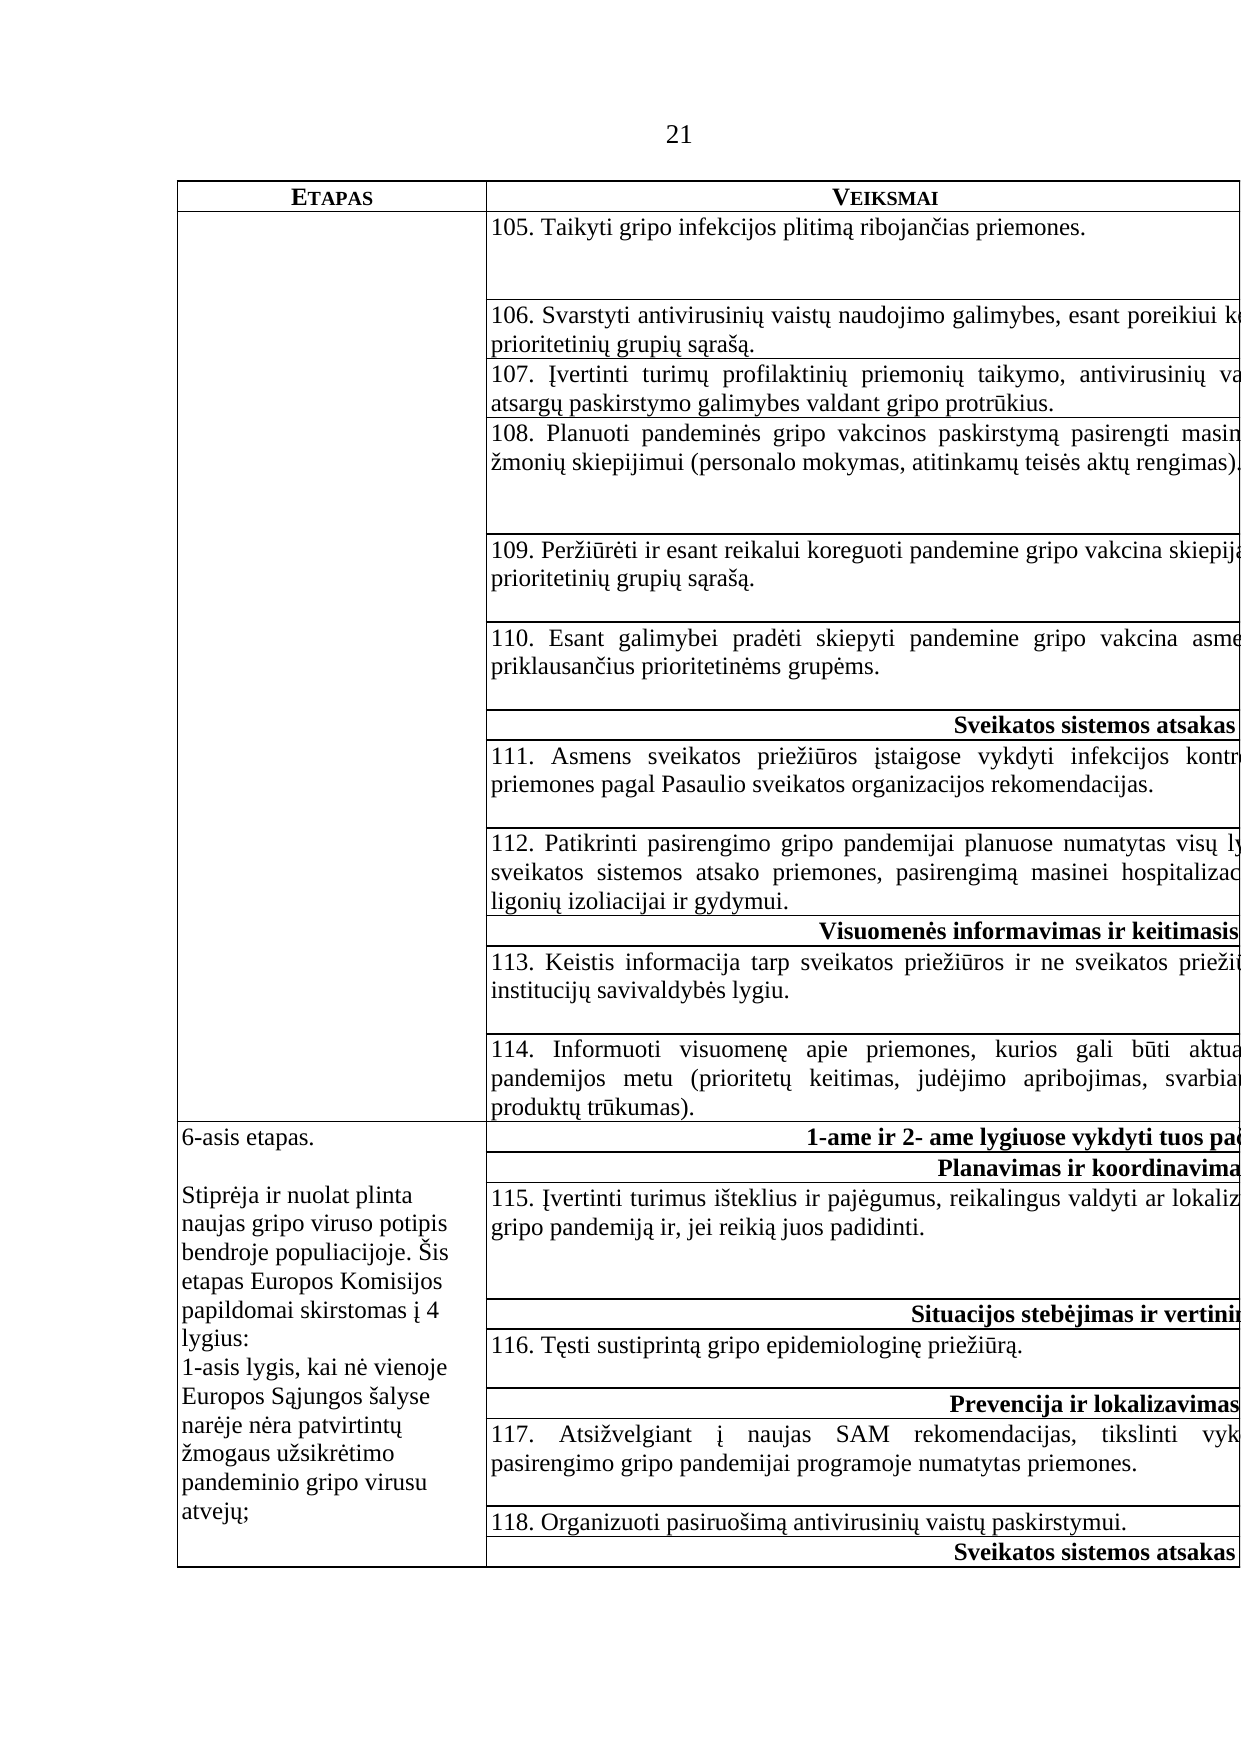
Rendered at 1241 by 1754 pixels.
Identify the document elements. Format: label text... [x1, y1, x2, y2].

table_cell Situacijos stebėjimas ir vertinimas [487, 1300, 1239, 1328]
table_cell 110. Esant galimybei pradėti skiepyti pandemine gripo vakcina asmenis, priklausančius prioritetinėms grupėms. [487, 623, 1239, 709]
table_cell 109. Peržiūrėti ir esant reikalui koreguoti pandemine gripo vakcina skiepijamų prioritetinių grupių sąrašą. [487, 535, 1239, 621]
table_cell 114. Informuoti visuomenę apie priemones, kurios gali būti aktualios pandemijos metu (prioritetų keitimas, judėjimo apribojimas, svarbiausių produktų trūkumas). [487, 1035, 1239, 1121]
table_cell 115. Įvertinti turimus išteklius ir pajėgumus, reikalingus valdyti ar lokalizuoti gripo pandemiją ir, jei reikią juos padidinti. [487, 1183, 1239, 1298]
table_cell Visuomenės informavimas ir keitimasis informacija [487, 916, 1239, 945]
table_cell 105. Taikyti gripo infekcijos plitimą ribojančias priemones. [487, 212, 1239, 298]
table_cell 116. Tęsti sustiprintą gripo epidemiologinę priežiūrą. [487, 1330, 1239, 1387]
table_cell 111. Asmens sveikatos priežiūros įstaigose vykdyti infekcijos kontrolės priemones pagal Pasaulio sveikatos organizacijos rekomendacijas. [487, 741, 1239, 827]
table_cell 1-ame ir 2- ame lygiuose vykdyti tuos pačius veiksmus [487, 1122, 1239, 1151]
table_cell 108. Planuoti pandeminės gripo vakcinos paskirstymą pasirengti masiniam žmonių skiepijimui (personalo mokymas, atitinkamų teisės aktų rengimas). [487, 418, 1239, 533]
table_cell 107. Įvertinti turimų profilaktinių priemonių taikymo, antivirusinių vaistų atsargų paskirstymo galimybes valdant gripo protrūkius. [487, 359, 1239, 417]
table_header Etapas [178, 182, 486, 211]
table_cell Sveikatos sistemos atsakas [487, 1537, 1239, 1566]
table_cell 118. Organizuoti pasiruošimą antivirusinių vaistų paskirstymui. [487, 1507, 1239, 1536]
table_cell [178, 212, 486, 1121]
table_header Veiksmai [487, 182, 1239, 211]
table_cell 117. Atsižvelgiant į naujas SAM rekomendacijas, tikslinti vykdyti pasirengimo gripo pandemijai programoje numatytas priemones. [487, 1419, 1239, 1505]
table_cell Prevencija ir lokalizavimas [487, 1389, 1239, 1418]
table_cell 112. Patikrinti pasirengimo gripo pandemijai planuose numatytas visų lygių sveikatos sistemos atsako priemones, pasirengimą masinei hospitalizacijai, ligonių izoliacijai ir gydymui. [487, 829, 1239, 915]
table_cell Sveikatos sistemos atsakas [487, 711, 1239, 739]
table_cell 106. Svarstyti antivirusinių vaistų naudojimo galimybes, esant poreikiui keisti prioritetinių grupių sąrašą. [487, 300, 1239, 358]
table_cell 6-asis etapas. Stiprėja ir nuolat plinta naujas gripo viruso potipis bendroje populiacijoje. Šis etapas Europos Komisijos papildomai skirstomas į 4 lygius: 1-asis lygis, kai nė vienoje Europos Sąjungos šalyse narėje nėra patvirtintų žmogaus užsikrėtimo pandeminio gripo virusu atvejų; [178, 1122, 486, 1566]
table_cell 113. Keistis informacija tarp sveikatos priežiūros ir ne sveikatos priežiūros institucijų savivaldybės lygiu. [487, 947, 1239, 1033]
table_cell Planavimas ir koordinavimas [487, 1153, 1239, 1181]
